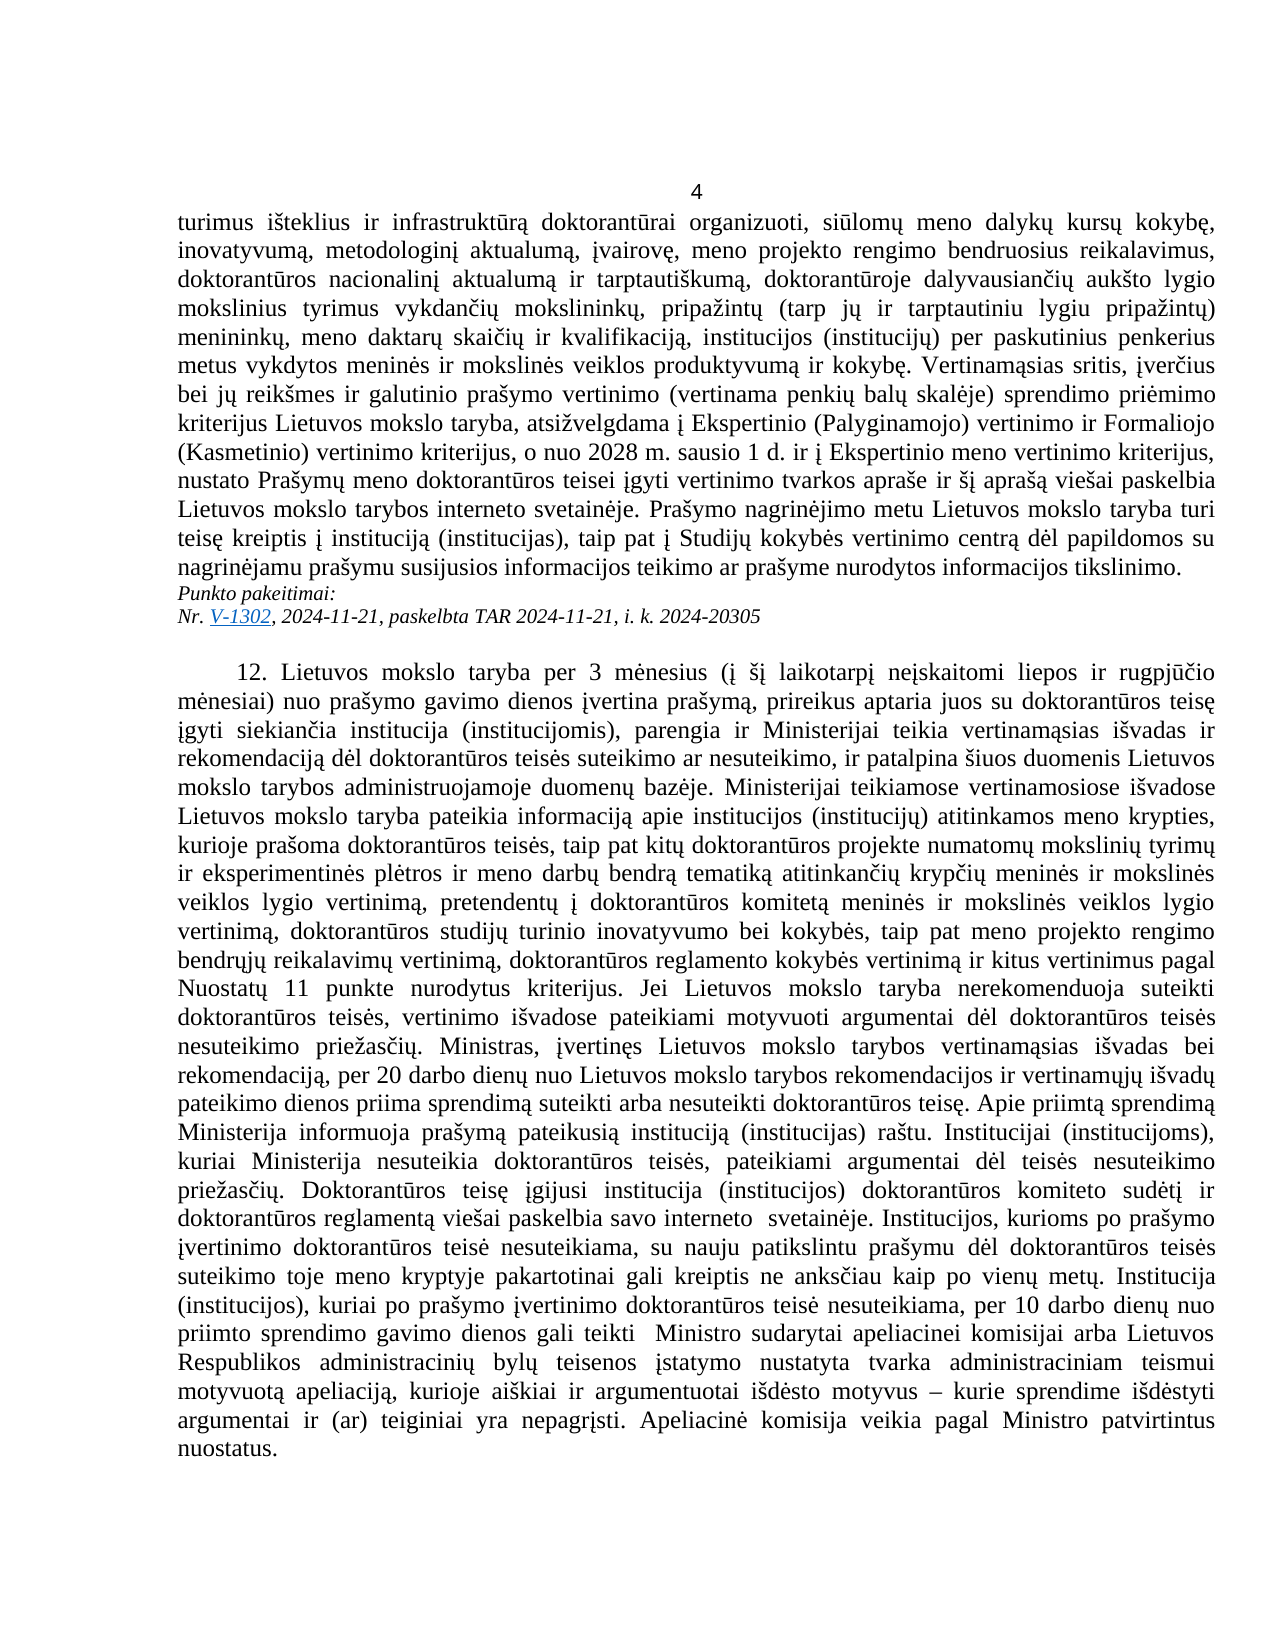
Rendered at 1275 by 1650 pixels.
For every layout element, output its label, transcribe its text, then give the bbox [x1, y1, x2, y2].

text 12. Lietuvos mokslo taryba per 3 mėnesius (į šį laikotarpį neįskaitomi liepos ir rugpjūčio mėnesiai) nuo prašymo gavimo dienos įvertina prašymą, prireikus aptaria juos su doktorantūros teisę įgyti siekiančia institucija (institucijomis), parengia ir Ministerijai teikia vertinamąsias išvadas ir rekomendaciją dėl doktorantūros teisės suteikimo ar nesuteikimo, ir patalpina šiuos duomenis Lietuvos mokslo tarybos administruojamoje duomenų bazėje. Ministerijai teikiamose vertinamosiose išvadose Lietuvos mokslo taryba pateikia informaciją apie institucijos (institucijų) atitinkamos meno krypties, kurioje prašoma doktorantūros teisės, taip pat kitų doktorantūros projekte numatomų mokslinių tyrimų ir eksperimentinės plėtros ir meno darbų bendrą tematiką atitinkančių krypčių meninės ir mokslinės veiklos lygio vertinimą, pretendentų į doktorantūros komitetą meninės ir mokslinės veiklos lygio vertinimą, doktorantūros studijų turinio inovatyvumo bei kokybės, taip pat meno projekto rengimo bendrųjų reikalavimų vertinimą, doktorantūros reglamento kokybės vertinimą ir kitus vertinimus pagal Nuostatų 11 punkte nurodytus kriterijus. Jei Lietuvos mokslo taryba nerekomenduoja suteikti doktorantūros teisės, vertinimo išvadose pateikiami motyvuoti argumentai dėl doktorantūros teisės nesuteikimo priežasčių. Ministras, įvertinęs Lietuvos mokslo tarybos vertinamąsias išvadas bei rekomendaciją, per 20 darbo dienų nuo Lietuvos mokslo tarybos rekomendacijos ir vertinamųjų išvadų pateikimo dienos priima sprendimą suteikti arba nesuteikti doktorantūros teisę. Apie priimtą sprendimą Ministerija informuoja prašymą pateikusią instituciją (institucijas) raštu. Institucijai (institucijoms), kuriai Ministerija nesuteikia doktorantūros teisės, pateikiami argumentai dėl teisės nesuteikimo priežasčių. Doktorantūros teisę įgijusi institucija (institucijos) doktorantūros komiteto sudėtį ir doktorantūros reglamentą viešai paskelbia savo interneto svetainėje. Institucijos, kurioms po prašymo įvertinimo doktorantūros teisė nesuteikiama, su nauju patikslintu prašymu dėl doktorantūros teisės suteikimo toje meno kryptyje pakartotinai gali kreiptis ne anksčiau kaip po vienų metų. Institucija (institucijos), kuriai po prašymo įvertinimo doktorantūros teisė nesuteikiama, per 10 darbo dienų nuo priimto sprendimo gavimo dienos gali teikti Ministro sudarytai apeliacinei komisijai arba Lietuvos Respublikos administracinių bylų teisenos įstatymo nustatyta tvarka administraciniam teismui motyvuotą apeliaciją, kurioje aiškiai ir argumentuotai išdėsto motyvus – kurie sprendime išdėstyti argumentai ir (ar) teiginiai yra nepagrįsti. Apeliacinė komisija veikia pagal Ministro patvirtintus nuostatus. [177, 657, 1216, 1462]
text turimus išteklius ir infrastruktūrą doktorantūrai organizuoti, siūlomų meno dalykų kursų kokybę, inovatyvumą, metodologinį aktualumą, įvairovę, meno projekto rengimo bendruosius reikalavimus, doktorantūros nacionalinį aktualumą ir tarptautiškumą, doktorantūroje dalyvausiančių aukšto lygio mokslinius tyrimus vykdančių mokslininkų, pripažintų (tarp jų ir tarptautiniu lygiu pripažintų) menininkų, meno daktarų skaičių ir kvalifikaciją, institucijos (institucijų) per paskutinius penkerius metus vykdytos meninės ir mokslinės veiklos produktyvumą ir kokybę. Vertinamąsias sritis, įverčius bei jų reikšmes ir galutinio prašymo vertinimo (vertinama penkių balų skalėje) sprendimo priėmimo kriterijus Lietuvos mokslo taryba, atsižvelgdama į Ekspertinio (Palyginamojo) vertinimo ir Formaliojo (Kasmetinio) vertinimo kriterijus, o nuo 2028 m. sausio 1 d. ir į Ekspertinio meno vertinimo kriterijus, nustato Prašymų meno doktorantūros teisei įgyti vertinimo tvarkos apraše ir šį aprašą viešai paskelbia Lietuvos mokslo tarybos interneto svetainėje. Prašymo nagrinėjimo metu Lietuvos mokslo taryba turi teisę kreiptis į instituciją (institucijas), taip pat į Studijų kokybės vertinimo centrą dėl papildomos su nagrinėjamu prašymu susijusios informacijos teikimo ar prašyme nurodytos informacijos tikslinimo. [177, 207, 1216, 580]
text Punkto pakeitimai: [177, 580, 1216, 604]
text Nr. V-1302, 2024-11-21, paskelbta TAR 2024-11-21, i. k. 2024-20305 [177, 604, 1216, 628]
